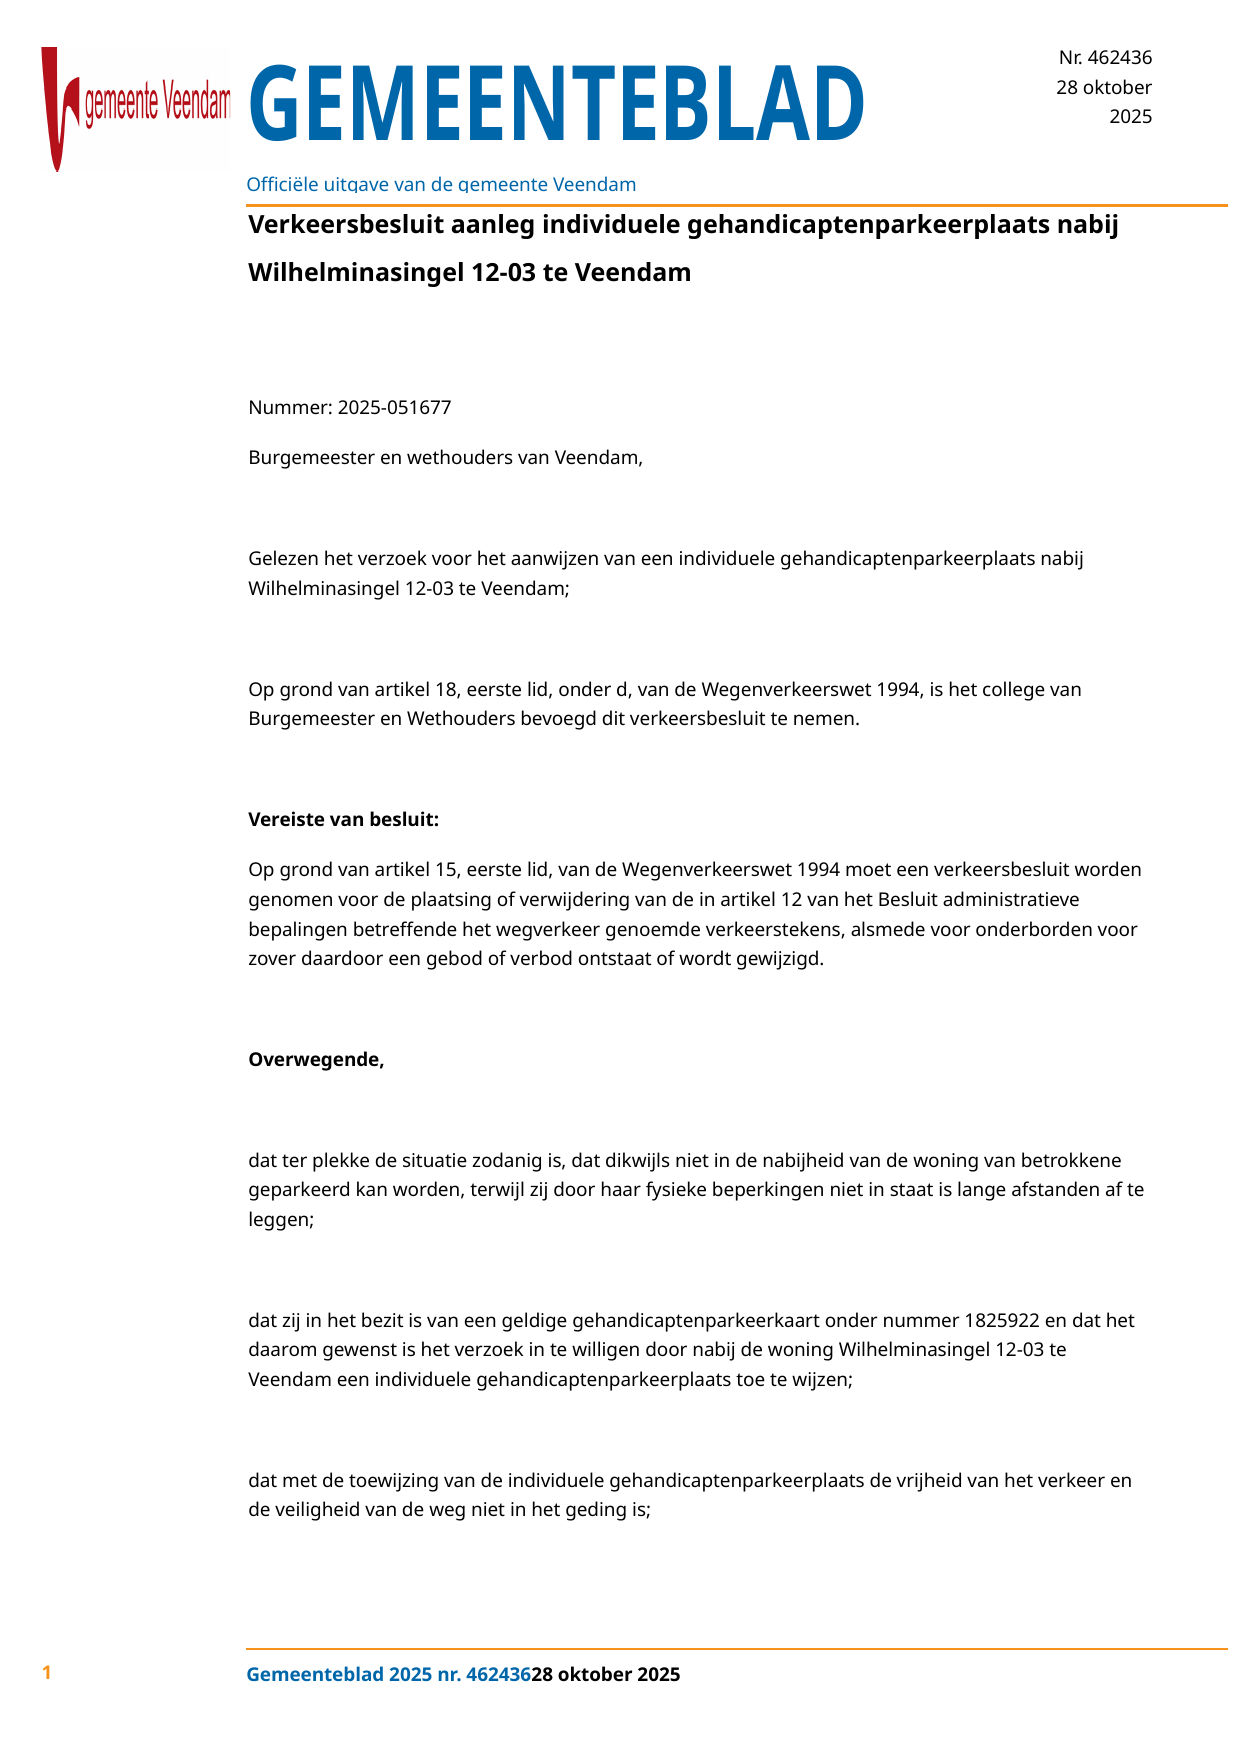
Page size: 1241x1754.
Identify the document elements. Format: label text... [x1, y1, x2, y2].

text Vereiste van besluit: [248, 806, 1152, 832]
text Gelezen het verzoek voor het aanwijzen van een individuele gehandicaptenparkeerplaats nabij Wilhelminasingel 12-03 te Veendam; [248, 545, 1152, 601]
picture [41, 47, 231, 172]
text dat met de toewijzing van de individuele gehandicaptenparkeerplaats de vrijheid van het verkeer en de veiligheid van de weg niet in het geding is; [248, 1467, 1152, 1522]
text Op grond van artikel 15, eerste lid, van de Wegenverkeerswet 1994 moet een verkeersbesluit worden genomen voor de plaatsing of verwijdering van de in artikel 12 van het Besluit administratieve bepalingen betreffende het wegverkeer genoemde verkeerstekens, alsmede voor onderborden voor zover daardoor een gebod of verbod ontstaat of wordt gewijzigd. [248, 857, 1152, 971]
text dat ter plekke de situatie zodanig is, dat dikwijls niet in de nabijheid van de woning van betrokkene geparkeerd kan worden, terwijl zij door haar fysieke beperkingen niet in staat is lange afstanden af te leggen; [248, 1147, 1152, 1232]
text Verkeersbesluit aanleg individuele gehandicaptenparkeerplaats nabij Wilhelminasingel 12-03 te Veendam [248, 207, 1152, 288]
text dat zij in het bezit is van een geldige gehandicaptenparkeerkaart onder nummer 1825922 en dat het daarom gewenst is het verzoek in te willigen door nabij de woning Wilhelminasingel 12-03 te Veendam een individuele gehandicaptenparkeerplaats toe te wijzen; [248, 1307, 1152, 1392]
text Nummer: 2025-051677 [248, 394, 1152, 420]
text Overwegende, [248, 1046, 1152, 1072]
text Op grond van artikel 18, eerste lid, onder d, van de Wegenverkeerswet 1994, is het college van Burgemeester en Wethouders bevoegd dit verkeersbesluit te nemen. [248, 676, 1152, 731]
text Burgemeester en wethouders van Veendam, [248, 444, 1152, 470]
